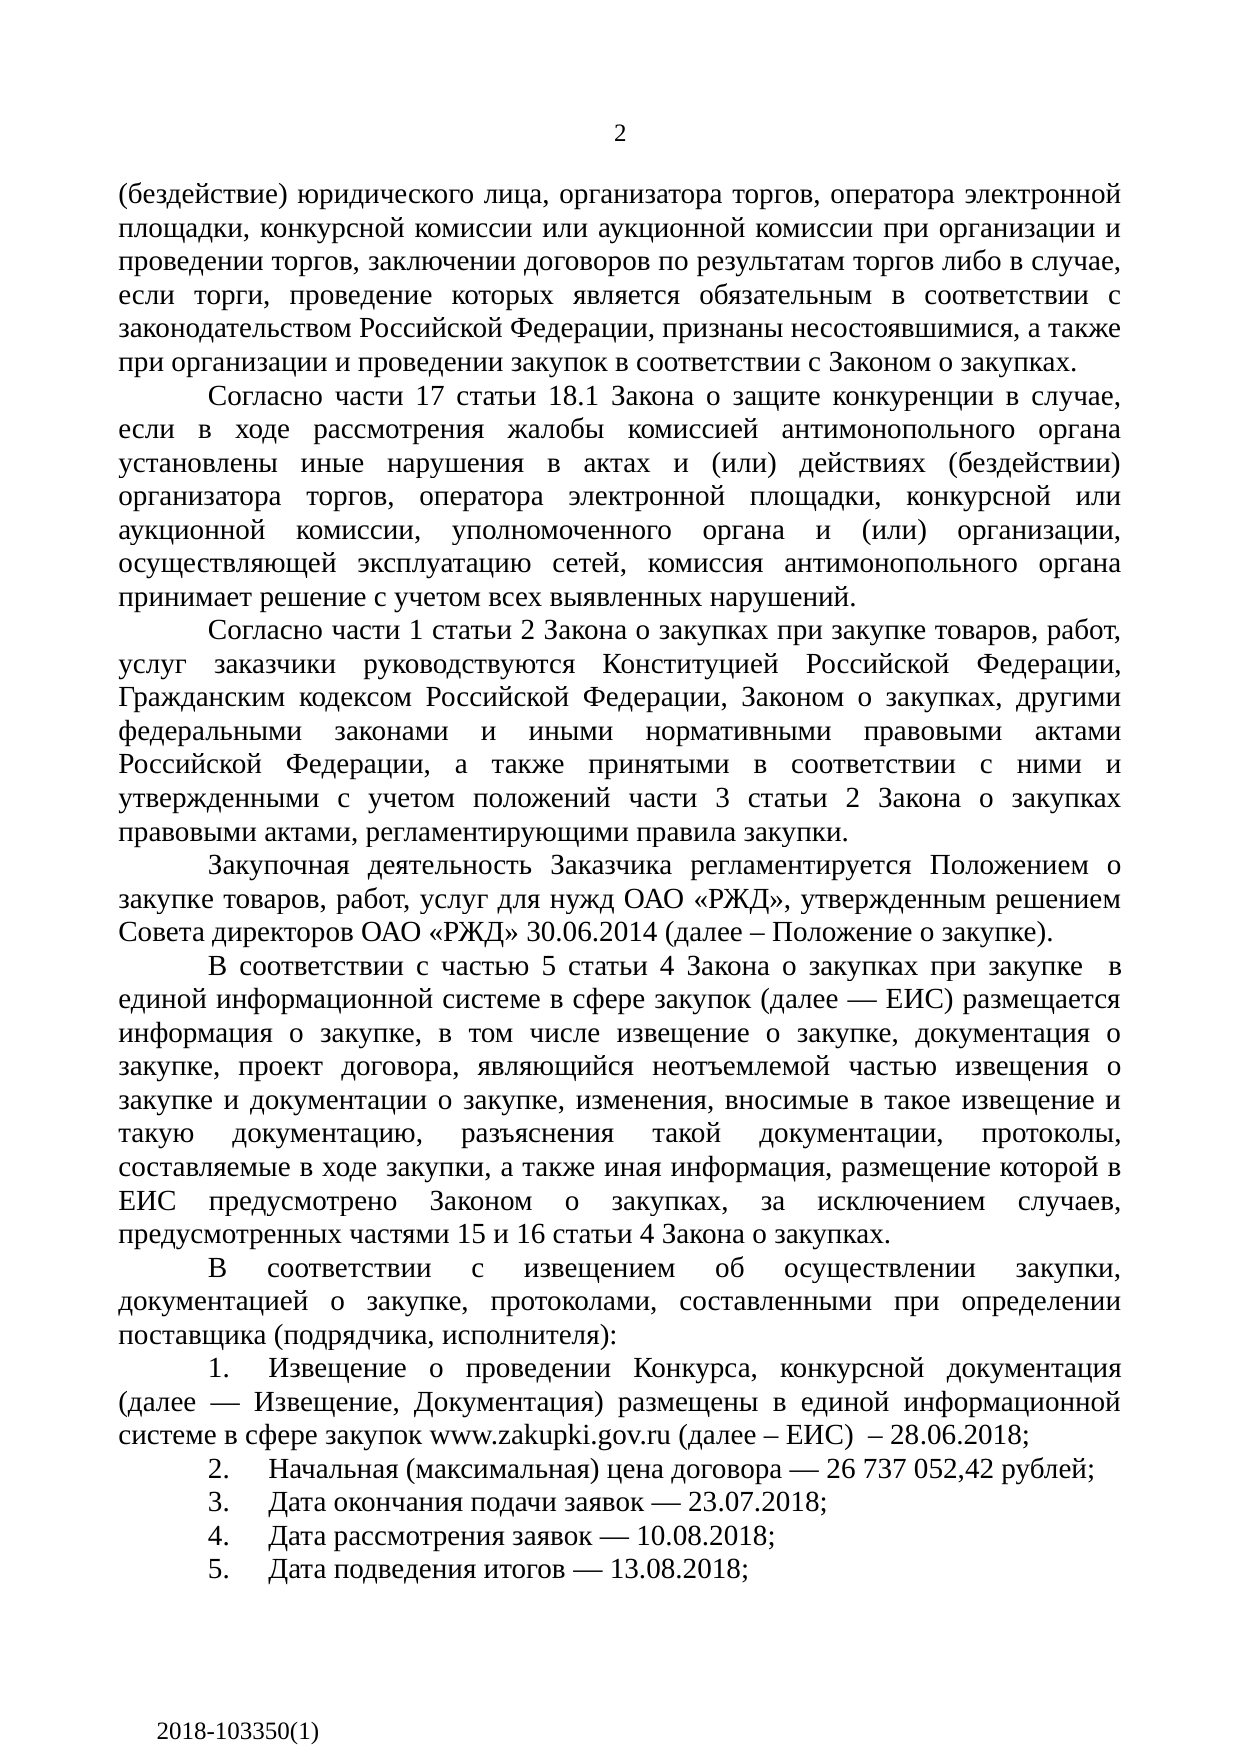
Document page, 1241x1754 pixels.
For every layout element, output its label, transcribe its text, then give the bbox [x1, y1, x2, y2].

text В соответствии с извещением об осуществлении закупки, документацией о закупке, протоколами, составленными при определении поставщика (подрядчика, исполнителя): [118, 1250, 1122, 1350]
list Дата подведения итогов — 13.08.2018; [118, 1552, 1122, 1585]
list Дата окончания подачи заявок — 23.07.2018; [118, 1484, 1122, 1518]
text Закупочная деятельность Заказчика регламентируется Положением о закупке товаров, работ, услуг для нужд ОАО «РЖД», утвержденным решением Совета директоров ОАО «РЖД» 30.06.2014 (далее – Положение о закупке). [118, 847, 1122, 948]
text Согласно части 17 статьи 18.1 Закона о защите конкуренции в случае, если в ходе рассмотрения жалобы комиссией антимонопольного органа установлены иные нарушения в актах и (или) действиях (бездействии) организатора торгов, оператора электронной площадки, конкурсной или аукционной комиссии, уполномоченного органа и (или) организации, осуществляющей эксплуатацию сетей, комиссия антимонопольного органа принимает решение с учетом всех выявленных нарушений. [118, 378, 1122, 612]
text В соответствии с частью 5 статьи 4 Закона о закупках при закупке в единой информационной системе в сфере закупок (далее — ЕИС) размещается информация о закупке, в том числе извещение о закупке, документация о закупке, проект договора, являющийся неотъемлемой частью извещения о закупке и документации о закупке, изменения, вносимые в такое извещение и такую документацию, разъяснения такой документации, протоколы, составляемые в ходе закупки, а также иная информация, размещение которой в ЕИС предусмотрено Законом о закупках, за исключением случаев, предусмотренных частями 15 и 16 статьи 4 Закона о закупках. [118, 948, 1122, 1250]
text Согласно части 1 статьи 2 Закона о закупках при закупке товаров, работ, услуг заказчики руководствуются Конституцией Российской Федерации, Гражданским кодексом Российской Федерации, Законом о закупках, другими федеральными законами и иными нормативными правовыми актами Российской Федерации, а также принятыми в соответствии с ними и утвержденными с учетом положений части 3 статьи 2 Закона о закупках правовыми актами, регламентирующими правила закупки. [118, 612, 1122, 847]
text (бездействие) юридического лица, организатора торгов, оператора электронной площадки, конкурсной комиссии или аукционной комиссии при организации и проведении торгов, заключении договоров по результатам торгов либо в случае, если торги, проведение которых является обязательным в соответствии с законодательством Российской Федерации, признаны несостоявшимися, а также при организации и проведении закупок в соответствии с Законом о закупках. [118, 176, 1122, 378]
list Извещение о проведении Конкурса, конкурсной документация (далее — Извещение, Документация) размещены в единой информационной системе в сфере закупок www.zakupki.gov.ru (далее – ЕИС) – 28.06.2018; [118, 1350, 1122, 1451]
list Дата рассмотрения заявок — 10.08.2018; [118, 1518, 1122, 1552]
list Начальная (максимальная) цена договора — 26 737 052,42 рублей; [118, 1451, 1122, 1484]
